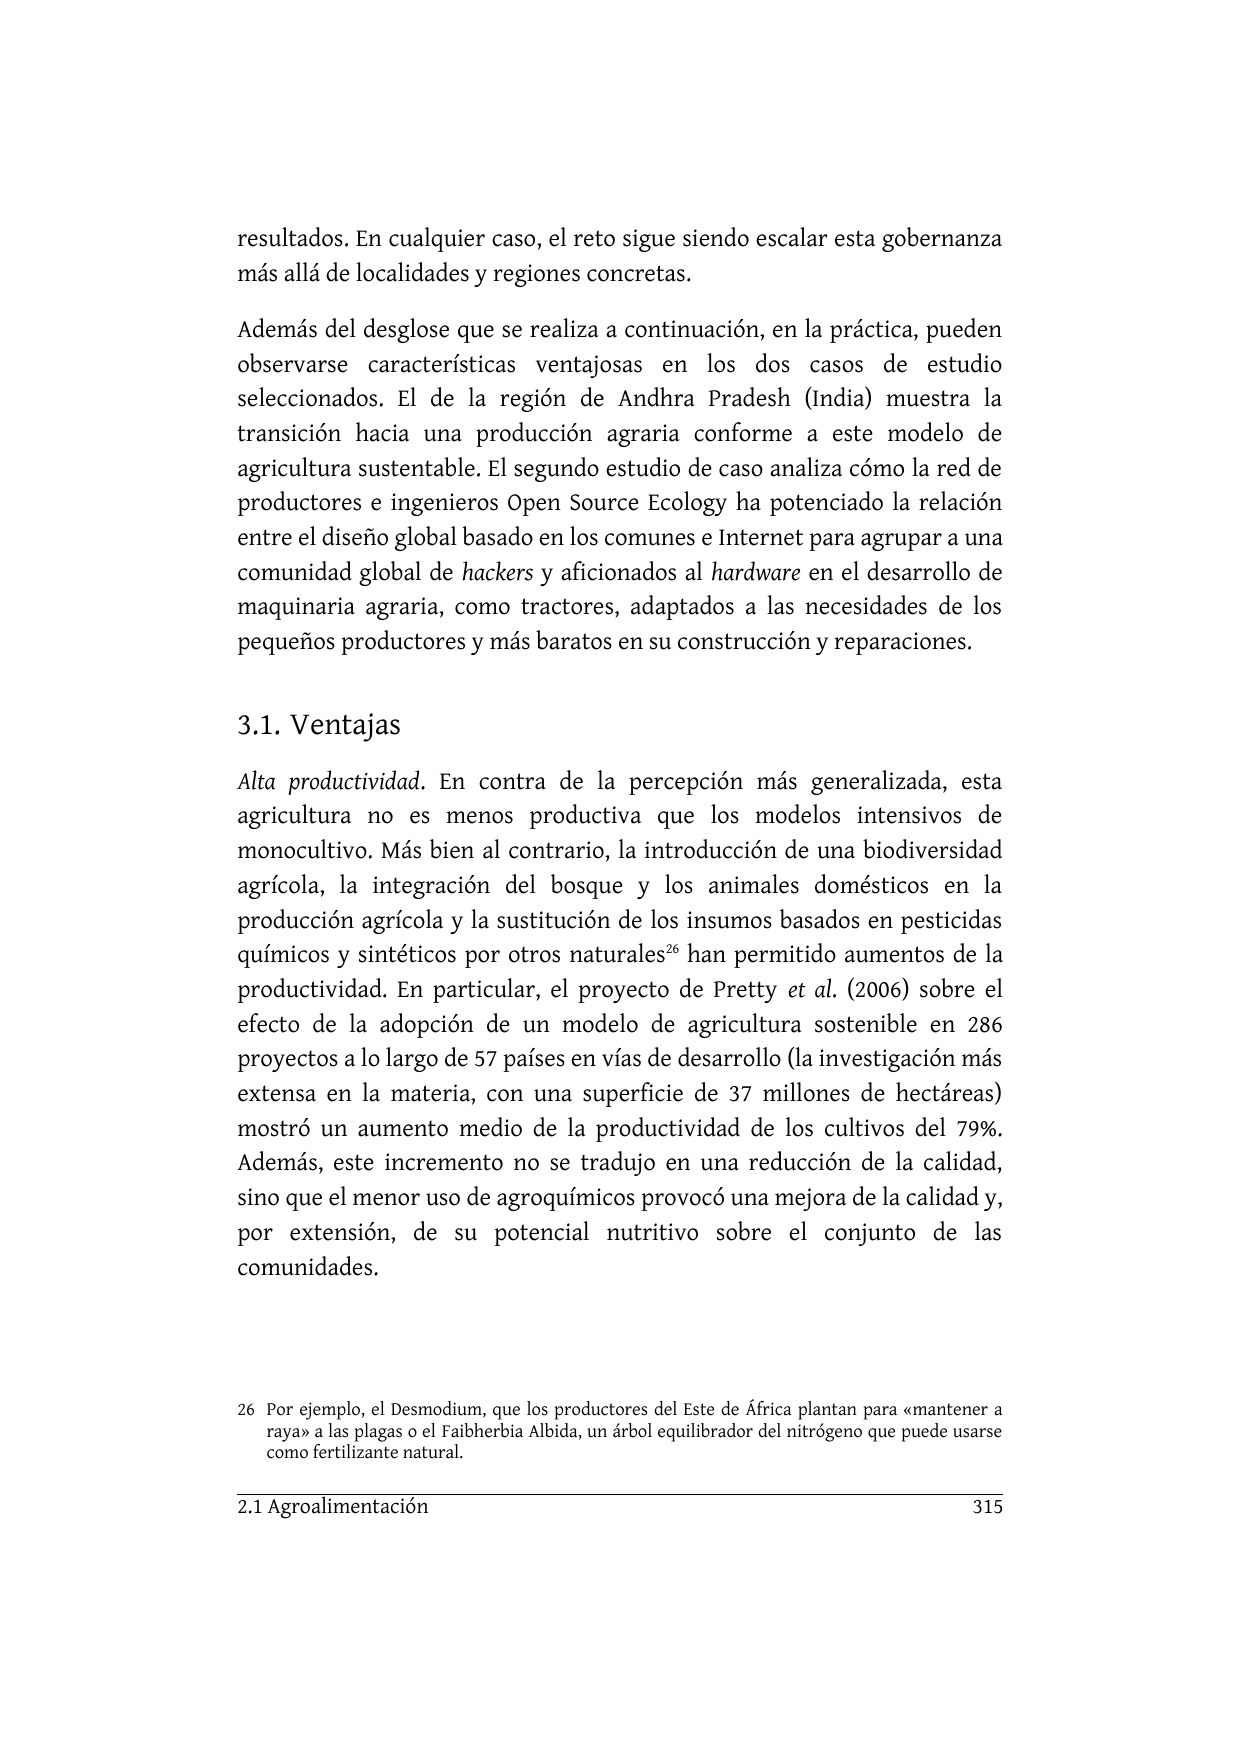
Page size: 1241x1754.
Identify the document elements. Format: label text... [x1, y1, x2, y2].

text resultados. En cualquier caso, el reto sigue siendo escalar esta gobernanza más allá de localidades y regiones concretas. [237, 225, 1003, 289]
subtitle Ventajas [237, 707, 1003, 743]
text Por ejemplo, el Desmodium, que los productores del Este de África plantan para «mantener a raya» a las plagas o el Faibherbia Albida, un árbol equilibrador del nitrógeno que puede usarse como fertilizante natural. [237, 1399, 1003, 1464]
text Además del desglose que se realiza a continuación, en la práctica, pueden observarse características ventajosas en los dos casos de estudio seleccionados. El de la región de Andhra Pradesh (India) muestra la transición hacia una producción agraria conforme a este modelo de agricultura sustentable. El segundo estudio de caso analiza cómo la red de productores e ingenieros Open Source Ecology ha potenciado la relación entre el diseño global basado en los comunes e Internet para agrupar a una comunidad global de hackers y aficionados al hardware en el desarrollo de maquinaria agraria, como tractores, adaptados a las necesidades de los pequeños productores y más baratos en su construcción y reparaciones. [237, 315, 1003, 657]
text Alta productividad. En contra de la percepción más generalizada, esta agricultura no es menos productiva que los modelos intensivos de monocultivo. Más bien al contrario, la introducción de una biodiversidad agrícola, la integración del bosque y los animales domésticos en la producción agrícola y la sustitución de los insumos basados en pesticidas químicos y sintéticos por otros naturales han permitido aumentos de la productividad. En particular, el proyecto de Pretty et al. (2006) sobre el efecto de la adopción de un modelo de agricultura sostenible en 286 proyectos a lo largo de 57 países en vías de desarrollo (la investigación más extensa en la materia, con una superficie de 37 millones de hectáreas) mostró un aumento medio de la productividad de los cultivos del 79%. Además, este incremento no se tradujo en una reducción de la calidad, sino que el menor uso de agroquímicos provocó una mejora de la calidad y, por extensión, de su potencial nutritivo sobre el conjunto de las comunidades. [237, 767, 1003, 1282]
